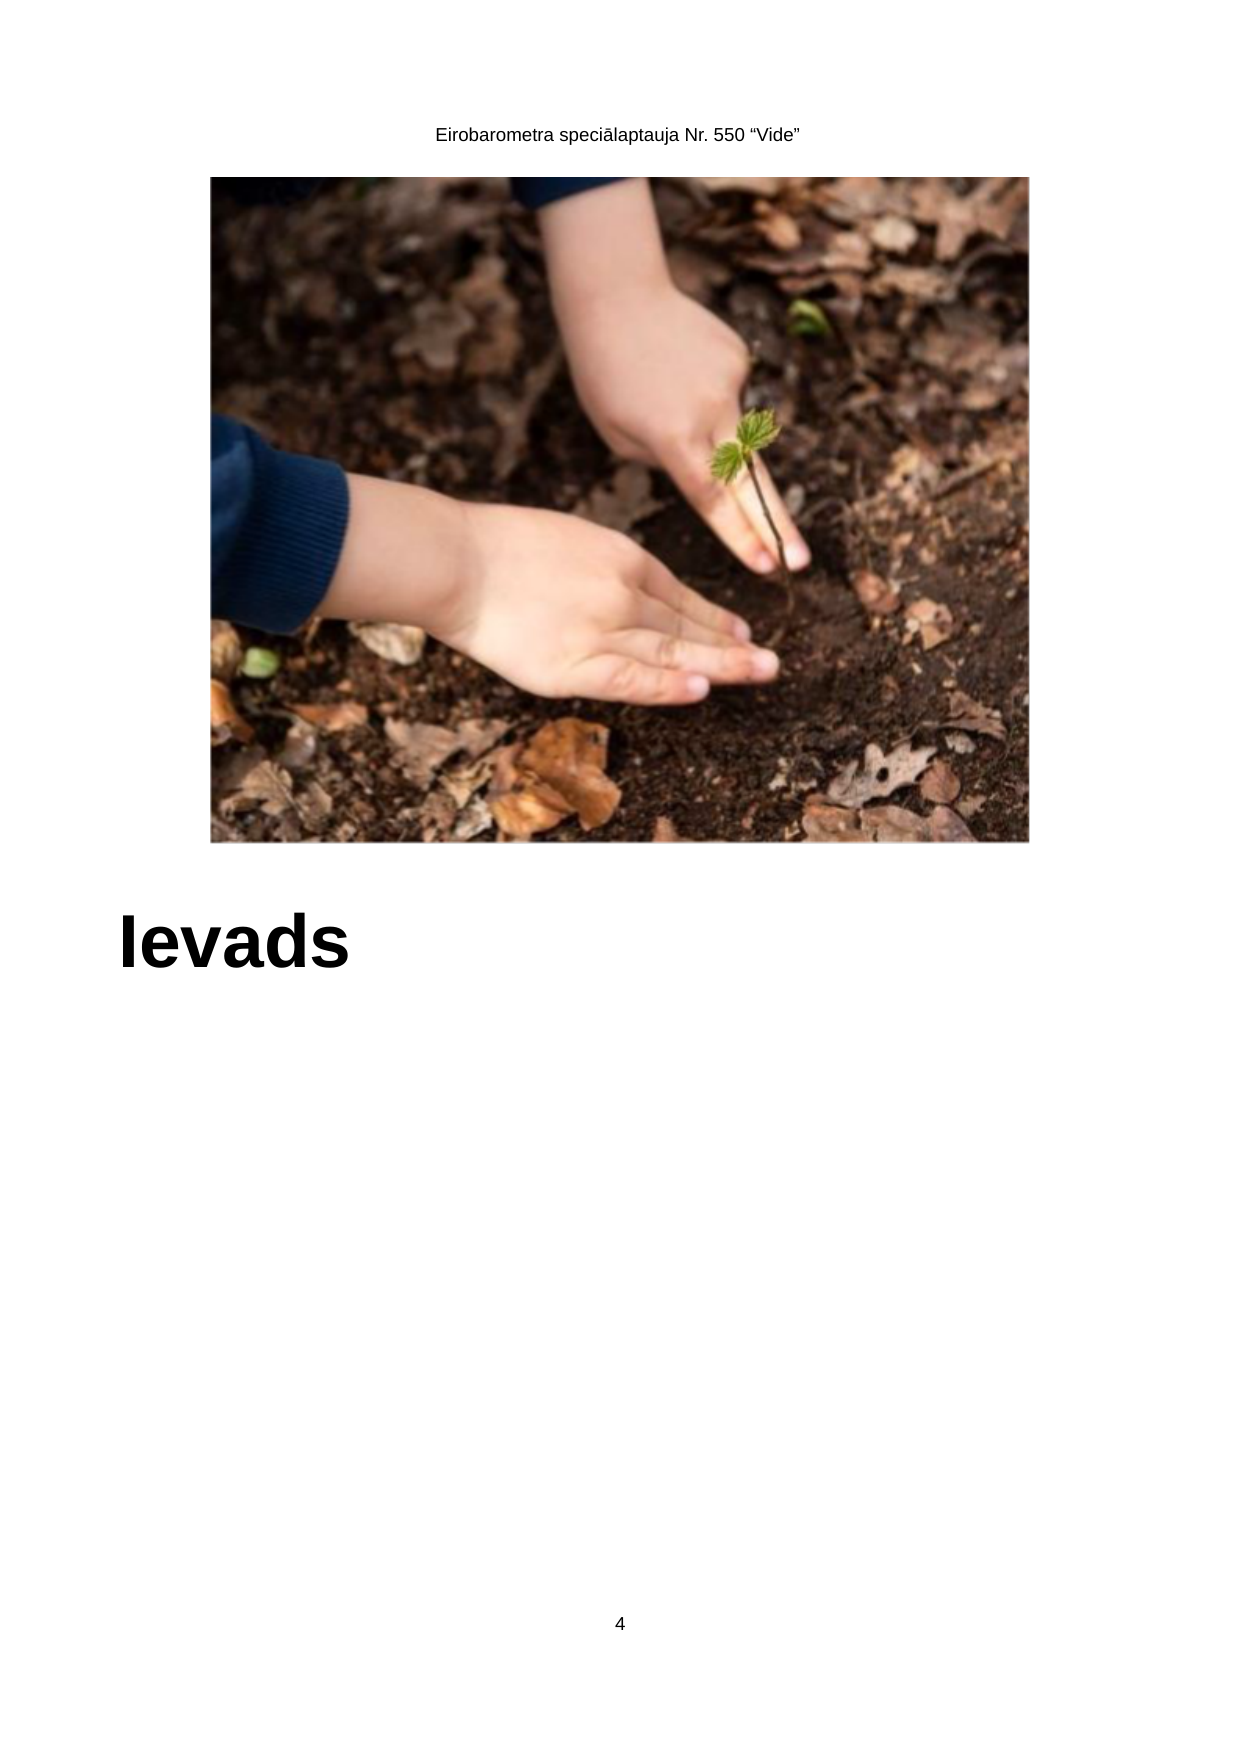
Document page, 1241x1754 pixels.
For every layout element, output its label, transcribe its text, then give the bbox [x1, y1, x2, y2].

picture [210, 177, 1031, 845]
subtitle Ievads [118, 897, 1122, 983]
